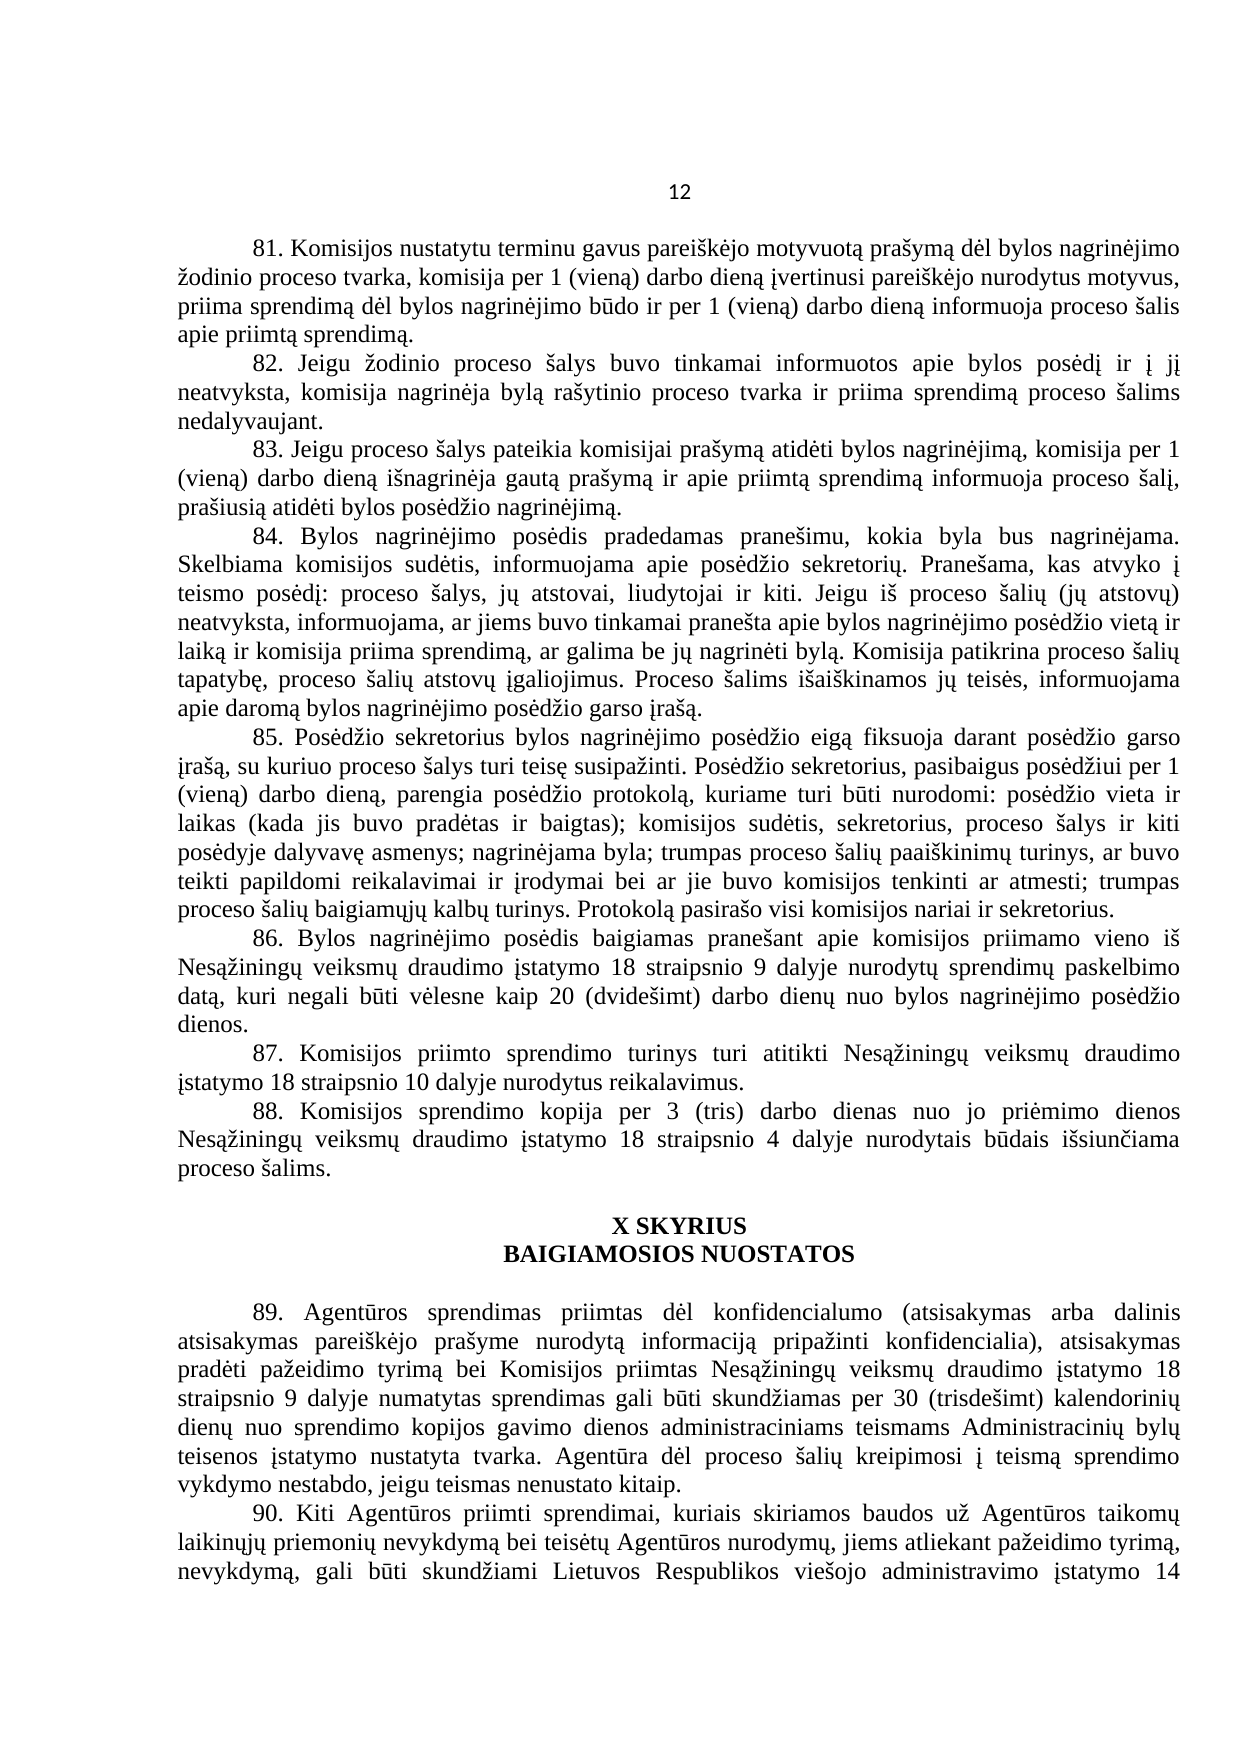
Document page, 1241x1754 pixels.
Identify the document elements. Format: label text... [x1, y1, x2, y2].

text 85. Posėdžio sekretorius bylos nagrinėjimo posėdžio eigą fiksuoja darant posėdžio garso įrašą, su kuriuo proceso šalys turi teisę susipažinti. Posėdžio sekretorius, pasibaigus posėdžiui per 1 (vieną) darbo dieną, parengia posėdžio protokolą, kuriame turi būti nurodomi: posėdžio vieta ir laikas (kada jis buvo pradėtas ir baigtas); komisijos sudėtis, sekretorius, proceso šalys ir kiti posėdyje dalyvavę asmenys; nagrinėjama byla; trumpas proceso šalių paaiškinimų turinys, ar buvo teikti papildomi reikalavimai ir įrodymai bei ar jie buvo komisijos tenkinti ar atmesti; trumpas proceso šalių baigiamųjų kalbų turinys. Protokolą pasirašo visi komisijos nariai ir sekretorius. [177, 722, 1181, 923]
text 89. Agentūros sprendimas priimtas dėl konfidencialumo (atsisakymas arba dalinis atsisakymas pareiškėjo prašyme nurodytą informaciją pripažinti konfidencialia), atsisakymas pradėti pažeidimo tyrimą bei Komisijos priimtas Nesąžiningų veiksmų draudimo įstatymo 18 straipsnio 9 dalyje numatytas sprendimas gali būti skundžiamas per 30 (trisdešimt) kalendorinių dienų nuo sprendimo kopijos gavimo dienos administraciniams teismams Administracinių bylų teisenos įstatymo nustatyta tvarka. Agentūra dėl proceso šalių kreipimosi į teismą sprendimo vykdymo nestabdo, jeigu teismas nenustato kitaip. [177, 1297, 1181, 1498]
text 82. Jeigu žodinio proceso šalys buvo tinkamai informuotos apie bylos posėdį ir į jį neatvyksta, komisija nagrinėja bylą rašytinio proceso tvarka ir priima sprendimą proceso šalims nedalyvaujant. [177, 348, 1181, 434]
text 90. Kiti Agentūros priimti sprendimai, kuriais skiriamos baudos už Agentūros taikomų laikinųjų priemonių nevykdymą bei teisėtų Agentūros nurodymų, jiems atliekant pažeidimo tyrimą, nevykdymą, gali būti skundžiami Lietuvos Respublikos viešojo administravimo įstatymo 14 [177, 1498, 1181, 1584]
text 81. Komisijos nustatytu terminu gavus pareiškėjo motyvuotą prašymą dėl bylos nagrinėjimo žodinio proceso tvarka, komisija per 1 (vieną) darbo dieną įvertinusi pareiškėjo nurodytus motyvus, priima sprendimą dėl bylos nagrinėjimo būdo ir per 1 (vieną) darbo dieną informuoja proceso šalis apie priimtą sprendimą. [177, 233, 1181, 348]
text 86. Bylos nagrinėjimo posėdis baigiamas pranešant apie komisijos priimamo vieno iš Nesąžiningų veiksmų draudimo įstatymo 18 straipsnio 9 dalyje nurodytų sprendimų paskelbimo datą, kuri negali būti vėlesne kaip 20 (dvidešimt) darbo dienų nuo bylos nagrinėjimo posėdžio dienos. [177, 923, 1181, 1038]
text X SKYRIUS [177, 1211, 1181, 1239]
text 88. Komisijos sprendimo kopija per 3 (tris) darbo dienas nuo jo priėmimo dienos Nesąžiningų veiksmų draudimo įstatymo 18 straipsnio 4 dalyje nurodytais būdais išsiunčiama proceso šalims. [177, 1096, 1181, 1182]
text 83. Jeigu proceso šalys pateikia komisijai prašymą atidėti bylos nagrinėjimą, komisija per 1 (vieną) darbo dieną išnagrinėja gautą prašymą ir apie priimtą sprendimą informuoja proceso šalį, prašiusią atidėti bylos posėdžio nagrinėjimą. [177, 434, 1181, 521]
text BAIGIAMOSIOS NUOSTATOS [177, 1239, 1181, 1268]
text 84. Bylos nagrinėjimo posėdis pradedamas pranešimu, kokia byla bus nagrinėjama. Skelbiama komisijos sudėtis, informuojama apie posėdžio sekretorių. Pranešama, kas atvyko į teismo posėdį: proceso šalys, jų atstovai, liudytojai ir kiti. Jeigu iš proceso šalių (jų atstovų) neatvyksta, informuojama, ar jiems buvo tinkamai pranešta apie bylos nagrinėjimo posėdžio vietą ir laiką ir komisija priima sprendimą, ar galima be jų nagrinėti bylą. Komisija patikrina proceso šalių tapatybę, proceso šalių atstovų įgaliojimus. Proceso šalims išaiškinamos jų teisės, informuojama apie daromą bylos nagrinėjimo posėdžio garso įrašą. [177, 521, 1181, 722]
text 87. Komisijos priimto sprendimo turinys turi atitikti Nesąžiningų veiksmų draudimo įstatymo 18 straipsnio 10 dalyje nurodytus reikalavimus. [177, 1038, 1181, 1096]
